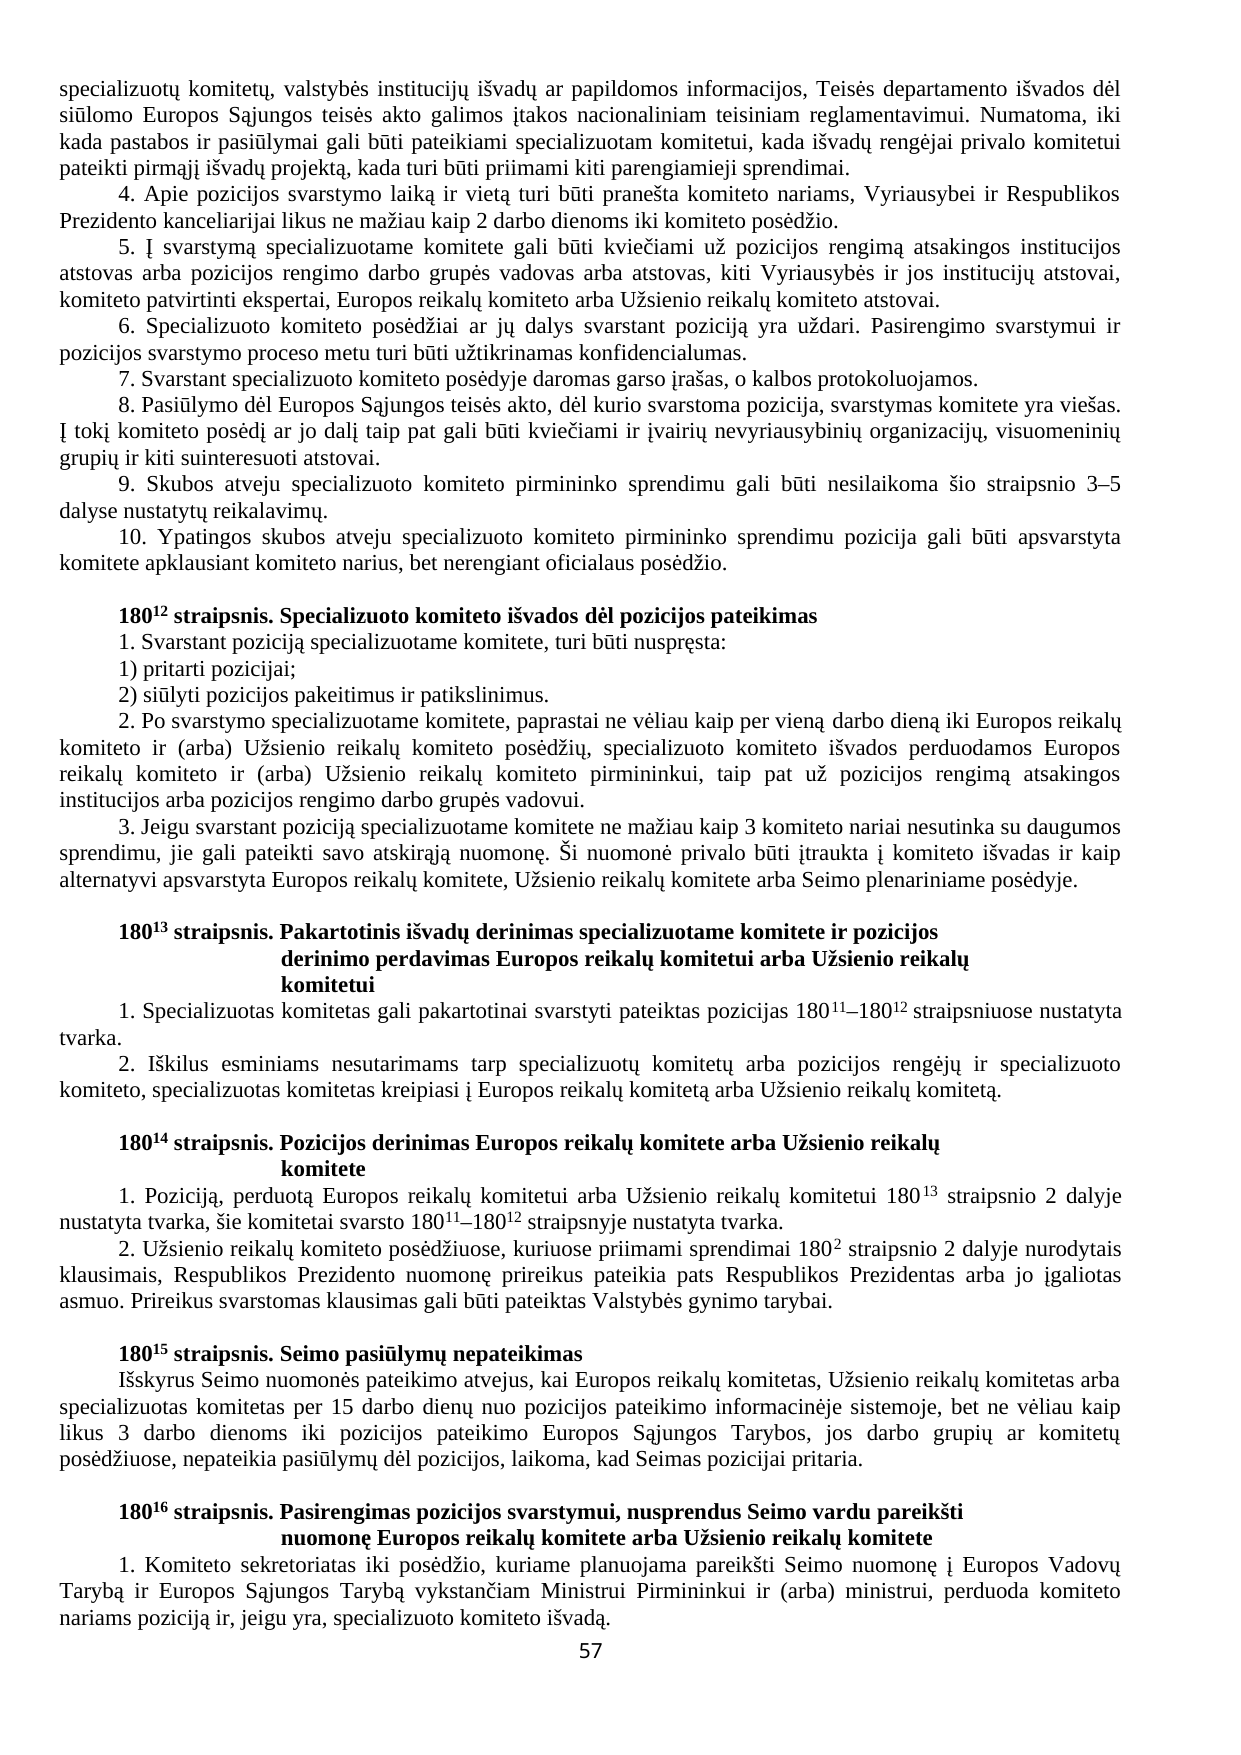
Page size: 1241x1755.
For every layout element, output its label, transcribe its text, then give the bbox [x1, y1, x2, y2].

text 6. Specializuoto komiteto posėdžiai ar jų dalys svarstant poziciją yra uždari. Pasirengimo svarstymui ir pozicijos svarstymo proceso metu turi būti užtikrinamas konfidencialumas. [59, 312, 1122, 365]
text 1. Specializuotas komitetas gali pakartotinai svarstyti pateiktas pozicijas 18011–18012 straipsniuose nustatyta tvarka. [59, 997, 1122, 1050]
text 3. Jeigu svarstant poziciją specializuotame komitete ne mažiau kaip 3 komiteto nariai nesutinka su daugumos sprendimu, jie gali pateikti savo atskirąją nuomonę. Ši nuomonė privalo būti įtraukta į komiteto išvadas ir kaip alternatyvi apsvarstyta Europos reikalų komitete, Užsienio reikalų komitete arba Seimo plenariniame posėdyje. [59, 813, 1122, 892]
text 18016 straipsnis. Pasirengimas pozicijos svarstymui, nusprendus Seimo vardu pareikšti [59, 1498, 1122, 1524]
text nuomonę Europos reikalų komitete arba Užsienio reikalų komitete [59, 1524, 1122, 1551]
text 1) pritarti pozicijai; [59, 655, 1122, 681]
text 4. Apie pozicijos svarstymo laiką ir vietą turi būti pranešta komiteto nariams, Vyriausybei ir Respublikos Prezidento kanceliarijai likus ne mažiau kaip 2 darbo dienoms iki komiteto posėdžio. [59, 180, 1122, 233]
text derinimo perdavimas Europos reikalų komitetui arba Užsienio reikalų [59, 945, 1122, 971]
text 1. Komiteto sekretoriatas iki posėdžio, kuriame planuojama pareikšti Seimo nuomonę į Europos Vadovų Tarybą ir Europos Sąjungos Tarybą vykstančiam Ministrui Pirmininkui ir (arba) ministrui, perduoda komiteto nariams poziciją ir, jeigu yra, specializuoto komiteto išvadą. [59, 1551, 1122, 1630]
text komitetui [59, 971, 1122, 997]
text 18012 straipsnis. Specializuoto komiteto išvados dėl pozicijos pateikimas [59, 602, 1122, 628]
text 18013 straipsnis. Pakartotinis išvadų derinimas specializuotame komitete ir pozicijos [59, 918, 1122, 945]
text 2) siūlyti pozicijos pakeitimus ir patikslinimus. [59, 681, 1122, 707]
text 9. Skubos atveju specializuoto komiteto pirmininko sprendimu gali būti nesilaikoma šio straipsnio 3–5 dalyse nustatytų reikalavimų. [59, 470, 1122, 523]
text komitete [59, 1156, 1122, 1182]
text 1. Poziciją, perduotą Europos reikalų komitetui arba Užsienio reikalų komitetui 18013 straipsnio 2 dalyje nustatyta tvarka, šie komitetai svarsto 18011–18012 straipsnyje nustatyta tvarka. [59, 1182, 1122, 1234]
text 1. Svarstant poziciją specializuotame komitete, turi būti nuspręsta: [59, 628, 1122, 655]
text Išskyrus Seimo nuomonės pateikimo atvejus, kai Europos reikalų komitetas, Užsienio reikalų komitetas arba specializuotas komitetas per 15 darbo dienų nuo pozicijos pateikimo informacinėje sistemoje, bet ne vėliau kaip likus 3 darbo dienoms iki pozicijos pateikimo Europos Sąjungos Tarybos, jos darbo grupių ar komitetų posėdžiuose, nepateikia pasiūlymų dėl pozicijos, laikoma, kad Seimas pozicijai pritaria. [59, 1366, 1122, 1472]
text 2. Užsienio reikalų komiteto posėdžiuose, kuriuose priimami sprendimai 1802 straipsnio 2 dalyje nurodytais klausimais, Respublikos Prezidento nuomonę prireikus pateikia pats Respublikos Prezidentas arba jo įgaliotas asmuo. Prireikus svarstomas klausimas gali būti pateiktas Valstybės gynimo tarybai. [59, 1234, 1122, 1314]
text 18014 straipsnis. Pozicijos derinimas Europos reikalų komitete arba Užsienio reikalų [59, 1129, 1122, 1156]
text 10. Ypatingos skubos atveju specializuoto komiteto pirmininko sprendimu pozicija gali būti apsvarstyta komitete apklausiant komiteto narius, bet nerengiant oficialaus posėdžio. [59, 523, 1122, 576]
text 5. Į svarstymą specializuotame komitete gali būti kviečiami už pozicijos rengimą atsakingos institucijos atstovas arba pozicijos rengimo darbo grupės vadovas arba atstovas, kiti Vyriausybės ir jos institucijų atstovai, komiteto patvirtinti ekspertai, Europos reikalų komiteto arba Užsienio reikalų komiteto atstovai. [59, 233, 1122, 312]
text 7. Svarstant specializuoto komiteto posėdyje daromas garso įrašas, o kalbos protokoluojamos. [59, 365, 1122, 391]
text 8. Pasiūlymo dėl Europos Sąjungos teisės akto, dėl kurio svarstoma pozicija, svarstymas komitete yra viešas. Į tokį komiteto posėdį ar jo dalį taip pat gali būti kviečiami ir įvairių nevyriausybinių organizacijų, visuomeninių grupių ir kiti suinteresuoti atstovai. [59, 391, 1122, 470]
text 2. Iškilus esminiams nesutarimams tarp specializuotų komitetų arba pozicijos rengėjų ir specializuoto komiteto, specializuotas komitetas kreipiasi į Europos reikalų komitetą arba Užsienio reikalų komitetą. [59, 1050, 1122, 1103]
text 18015 straipsnis. Seimo pasiūlymų nepateikimas [59, 1340, 1122, 1366]
text 2. Po svarstymo specializuotame komitete, paprastai ne vėliau kaip per vieną darbo dieną iki Europos reikalų komiteto ir (arba) Užsienio reikalų komiteto posėdžių, specializuoto komiteto išvados perduodamos Europos reikalų komiteto ir (arba) Užsienio reikalų komiteto pirmininkui, taip pat už pozicijos rengimą atsakingos institucijos arba pozicijos rengimo darbo grupės vadovui. [59, 707, 1122, 813]
text specializuotų komitetų, valstybės institucijų išvadų ar papildomos informacijos, Teisės departamento išvados dėl siūlomo Europos Sąjungos teisės akto galimos įtakos nacionaliniam teisiniam reglamentavimui. Numatoma, iki kada pastabos ir pasiūlymai gali būti pateikiami specializuotam komitetui, kada išvadų rengėjai privalo komitetui pateikti pirmąjį išvadų projektą, kada turi būti priimami kiti parengiamieji sprendimai. [59, 75, 1122, 180]
